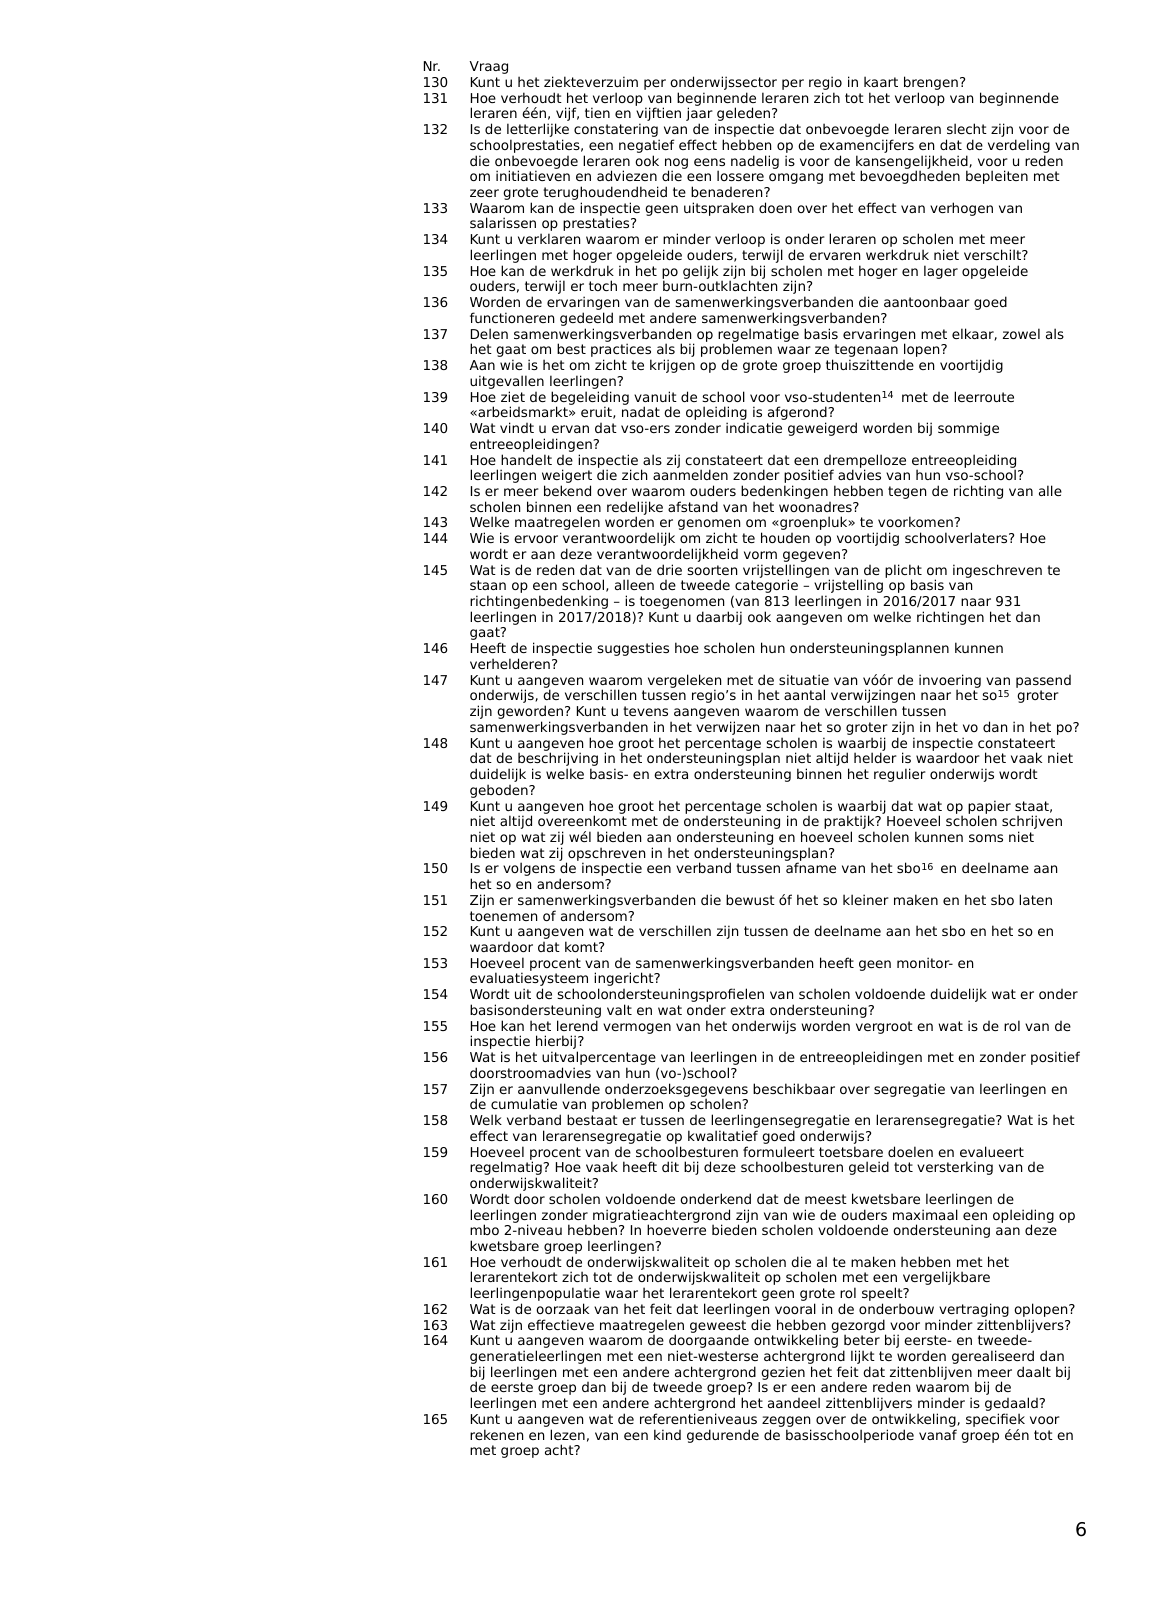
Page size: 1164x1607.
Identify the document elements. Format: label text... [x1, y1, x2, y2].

table_cell 159 [422, 1144, 463, 1192]
table_cell Is de letterlijke constatering van de inspectie dat onbevoegde leraren slecht zijn voor de schoolprestaties, een negatief effect hebben op de examencijfers en dat de verdeling van die onbevoegde leraren ook nog eens nadelig is voor de kansengelijkheid, voor u reden om initiatieven en adviezen die een lossere omgang met bevoegdheden bepleiten met zeer grote terughoudendheid te benaderen? [463, 122, 1087, 201]
table_cell 153 [422, 956, 463, 987]
table_cell 140 [422, 421, 463, 452]
table_cell Wat is het uitvalpercentage van leerlingen in de entreeopleidingen met en zonder positief doorstroomadvies van hun (vo-)school? [463, 1050, 1087, 1081]
table_cell 131 [422, 91, 463, 122]
table_cell Welk verband bestaat er tussen de leerlingensegregatie en lerarensegregatie? Wat is het effect van lerarensegregatie op kwalitatief goed onderwijs? [463, 1113, 1087, 1144]
table_cell 143 [422, 515, 463, 531]
table_cell 144 [422, 531, 463, 562]
table_cell Wordt uit de schoolondersteuningsprofielen van scholen voldoende duidelijk wat er onder basisondersteuning valt en wat onder extra ondersteuning? [463, 987, 1087, 1018]
table_cell Kunt u aangeven waarom de doorgaande ontwikkeling beter bij eerste- en tweede-generatieleerlingen met een niet-westerse achtergrond lijkt te worden gerealiseerd dan bij leerlingen met een andere achtergrond gezien het feit dat zittenblijven meer daalt bij de eerste groep dan bij de tweede groep? Is er een andere reden waarom bij de leerlingen met een andere achtergrond het aandeel zittenblijvers minder is gedaald? [463, 1333, 1087, 1412]
table_cell Hoeveel procent van de schoolbesturen formuleert toetsbare doelen en evalueert regelmatig? Hoe vaak heeft dit bij deze schoolbesturen geleid tot versterking van de onderwijskwaliteit? [463, 1144, 1087, 1192]
table_cell 151 [422, 893, 463, 924]
table_cell 157 [422, 1081, 463, 1113]
table_cell 158 [422, 1113, 463, 1144]
table_cell Kunt u aangeven hoe groot het percentage scholen is waarbij de inspectie constateert dat de beschrijving in het ondersteuningsplan niet altijd helder is waardoor het vaak niet duidelijk is welke basis- en extra ondersteuning binnen het regulier onderwijs wordt geboden? [463, 735, 1087, 798]
table_cell Kunt u verklaren waarom er minder verloop is onder leraren op scholen met meer leerlingen met hoger opgeleide ouders, terwijl de ervaren werkdruk niet verschilt? [463, 232, 1087, 263]
table_cell 133 [422, 201, 463, 232]
table_header Vraag [463, 59, 1087, 75]
table_cell 148 [422, 735, 463, 798]
table_cell Wie is ervoor verantwoordelijk om zicht te houden op voortijdig schoolverlaters? Hoe wordt er aan deze verantwoordelijkheid vorm gegeven? [463, 531, 1087, 562]
table_cell Aan wie is het om zicht te krijgen op de grote groep thuiszittende en voortijdig uitgevallen leerlingen? [463, 358, 1087, 389]
table_cell Is er meer bekend over waarom ouders bedenkingen hebben tegen de richting van alle scholen binnen een redelijke afstand van het woonadres? [463, 484, 1087, 515]
table_header Nr. [422, 59, 463, 75]
table_cell Welke maatregelen worden er genomen om «groenpluk» te voorkomen? [463, 515, 1087, 531]
table_cell Hoe handelt de inspectie als zij constateert dat een drempelloze entreeopleiding leerlingen weigert die zich aanmelden zonder positief advies van hun vso-school? [463, 452, 1087, 484]
table_cell 141 [422, 452, 463, 484]
table_cell 145 [422, 563, 463, 641]
table_cell Wordt door scholen voldoende onderkend dat de meest kwetsbare leerlingen de leerlingen zonder migratieachtergrond zijn van wie de ouders maximaal een opleiding op mbo 2-niveau hebben? In hoeverre bieden scholen voldoende ondersteuning aan deze kwetsbare groep leerlingen? [463, 1192, 1087, 1254]
table_cell Kunt u aangeven wat de verschillen zijn tussen de deelname aan het sbo en het so en waardoor dat komt? [463, 924, 1087, 956]
table_cell 135 [422, 264, 463, 295]
table_cell 164 [422, 1333, 463, 1412]
table_cell Hoe verhoudt de onderwijskwaliteit op scholen die al te maken hebben met het lerarentekort zich tot de onderwijskwaliteit op scholen met een vergelijkbare leerlingenpopulatie waar het lerarentekort geen grote rol speelt? [463, 1255, 1087, 1302]
table_cell Hoe verhoudt het verloop van beginnende leraren zich tot het verloop van beginnende leraren één, vijf, tien en vijftien jaar geleden? [463, 91, 1087, 122]
table_cell Kunt u het ziekteverzuim per onderwijssector per regio in kaart brengen? [463, 75, 1087, 91]
table_cell 146 [422, 641, 463, 672]
table_cell Zijn er aanvullende onderzoeksgegevens beschikbaar over segregatie van leerlingen en de cumulatie van problemen op scholen? [463, 1081, 1087, 1113]
table_cell 132 [422, 122, 463, 201]
table_cell 150 [422, 861, 463, 893]
table_cell 155 [422, 1019, 463, 1050]
table_cell Worden de ervaringen van de samenwerkingsverbanden die aantoonbaar goed functioneren gedeeld met andere samenwerkingsverbanden? [463, 295, 1087, 326]
table_cell Hoeveel procent van de samenwerkingsverbanden heeft geen monitor- en evaluatiesysteem ingericht? [463, 956, 1087, 987]
table_cell 130 [422, 75, 463, 91]
table_cell 152 [422, 924, 463, 956]
table_cell 161 [422, 1255, 463, 1302]
table_cell 162 [422, 1302, 463, 1317]
table_cell Kunt u aangeven wat de referentieniveaus zeggen over de ontwikkeling, specifiek voor rekenen en lezen, van een kind gedurende de basisschoolperiode vanaf groep één tot en met groep acht? [463, 1412, 1087, 1459]
table_cell Wat is de reden dat van de drie soorten vrijstellingen van de plicht om ingeschreven te staan op een school, alleen de tweede categorie – vrijstelling op basis van richtingenbedenking – is toegenomen (van 813 leerlingen in 2016/2017 naar 931 leerlingen in 2017/2018)? Kunt u daarbij ook aangeven om welke richtingen het dan gaat? [463, 563, 1087, 641]
table_cell Waarom kan de inspectie geen uitspraken doen over het effect van verhogen van salarissen op prestaties? [463, 201, 1087, 232]
table_cell 160 [422, 1192, 463, 1254]
table_cell Wat vindt u ervan dat vso-ers zonder indicatie geweigerd worden bij sommige entreeopleidingen? [463, 421, 1087, 452]
table_cell 142 [422, 484, 463, 515]
table_cell 156 [422, 1050, 463, 1081]
table_cell 163 [422, 1318, 463, 1333]
table_cell 149 [422, 798, 463, 861]
table_cell 138 [422, 358, 463, 389]
table_cell Wat zijn effectieve maatregelen geweest die hebben gezorgd voor minder zittenblijvers? [463, 1318, 1087, 1333]
table_cell Hoe kan het lerend vermogen van het onderwijs worden vergroot en wat is de rol van de inspectie hierbij? [463, 1019, 1087, 1050]
table_cell 154 [422, 987, 463, 1018]
table_cell Hoe kan de werkdruk in het po gelijk zijn bij scholen met hoger en lager opgeleide ouders, terwijl er toch meer burn-outklachten zijn? [463, 264, 1087, 295]
table_cell 134 [422, 232, 463, 263]
table_cell Zijn er samenwerkingsverbanden die bewust óf het so kleiner maken en het sbo laten toenemen of andersom? [463, 893, 1087, 924]
table_cell 165 [422, 1412, 463, 1459]
table_cell Wat is de oorzaak van het feit dat leerlingen vooral in de onderbouw vertraging oplopen? [463, 1302, 1087, 1317]
table_cell Kunt u aangeven hoe groot het percentage scholen is waarbij dat wat op papier staat, niet altijd overeenkomt met de ondersteuning in de praktijk? Hoeveel scholen schrijven niet op wat zij wél bieden aan ondersteuning en hoeveel scholen kunnen soms niet bieden wat zij opschreven in het ondersteuningsplan? [463, 798, 1087, 861]
table_cell Delen samenwerkingsverbanden op regelmatige basis ervaringen met elkaar, zowel als het gaat om best practices als bij problemen waar ze tegenaan lopen? [463, 326, 1087, 358]
table_cell Is er volgens de inspectie een verband tussen afname van het sbo16 en deelname aan het so en andersom? [463, 861, 1087, 893]
table_cell 147 [422, 673, 463, 735]
table_cell Hoe ziet de begeleiding vanuit de school voor vso-studenten14 met de leerroute «arbeidsmarkt» eruit, nadat de opleiding is afgerond? [463, 389, 1087, 421]
table_cell 136 [422, 295, 463, 326]
table_cell Kunt u aangeven waarom vergeleken met de situatie van vóór de invoering van passend onderwijs, de verschillen tussen regio’s in het aantal verwijzingen naar het so15 groter zijn geworden? Kunt u tevens aangeven waarom de verschillen tussen samenwerkingsverbanden in het verwijzen naar het so groter zijn in het vo dan in het po? [463, 673, 1087, 735]
table_cell 139 [422, 389, 463, 421]
table_cell 137 [422, 326, 463, 358]
table_cell Heeft de inspectie suggesties hoe scholen hun ondersteuningsplannen kunnen verhelderen? [463, 641, 1087, 672]
